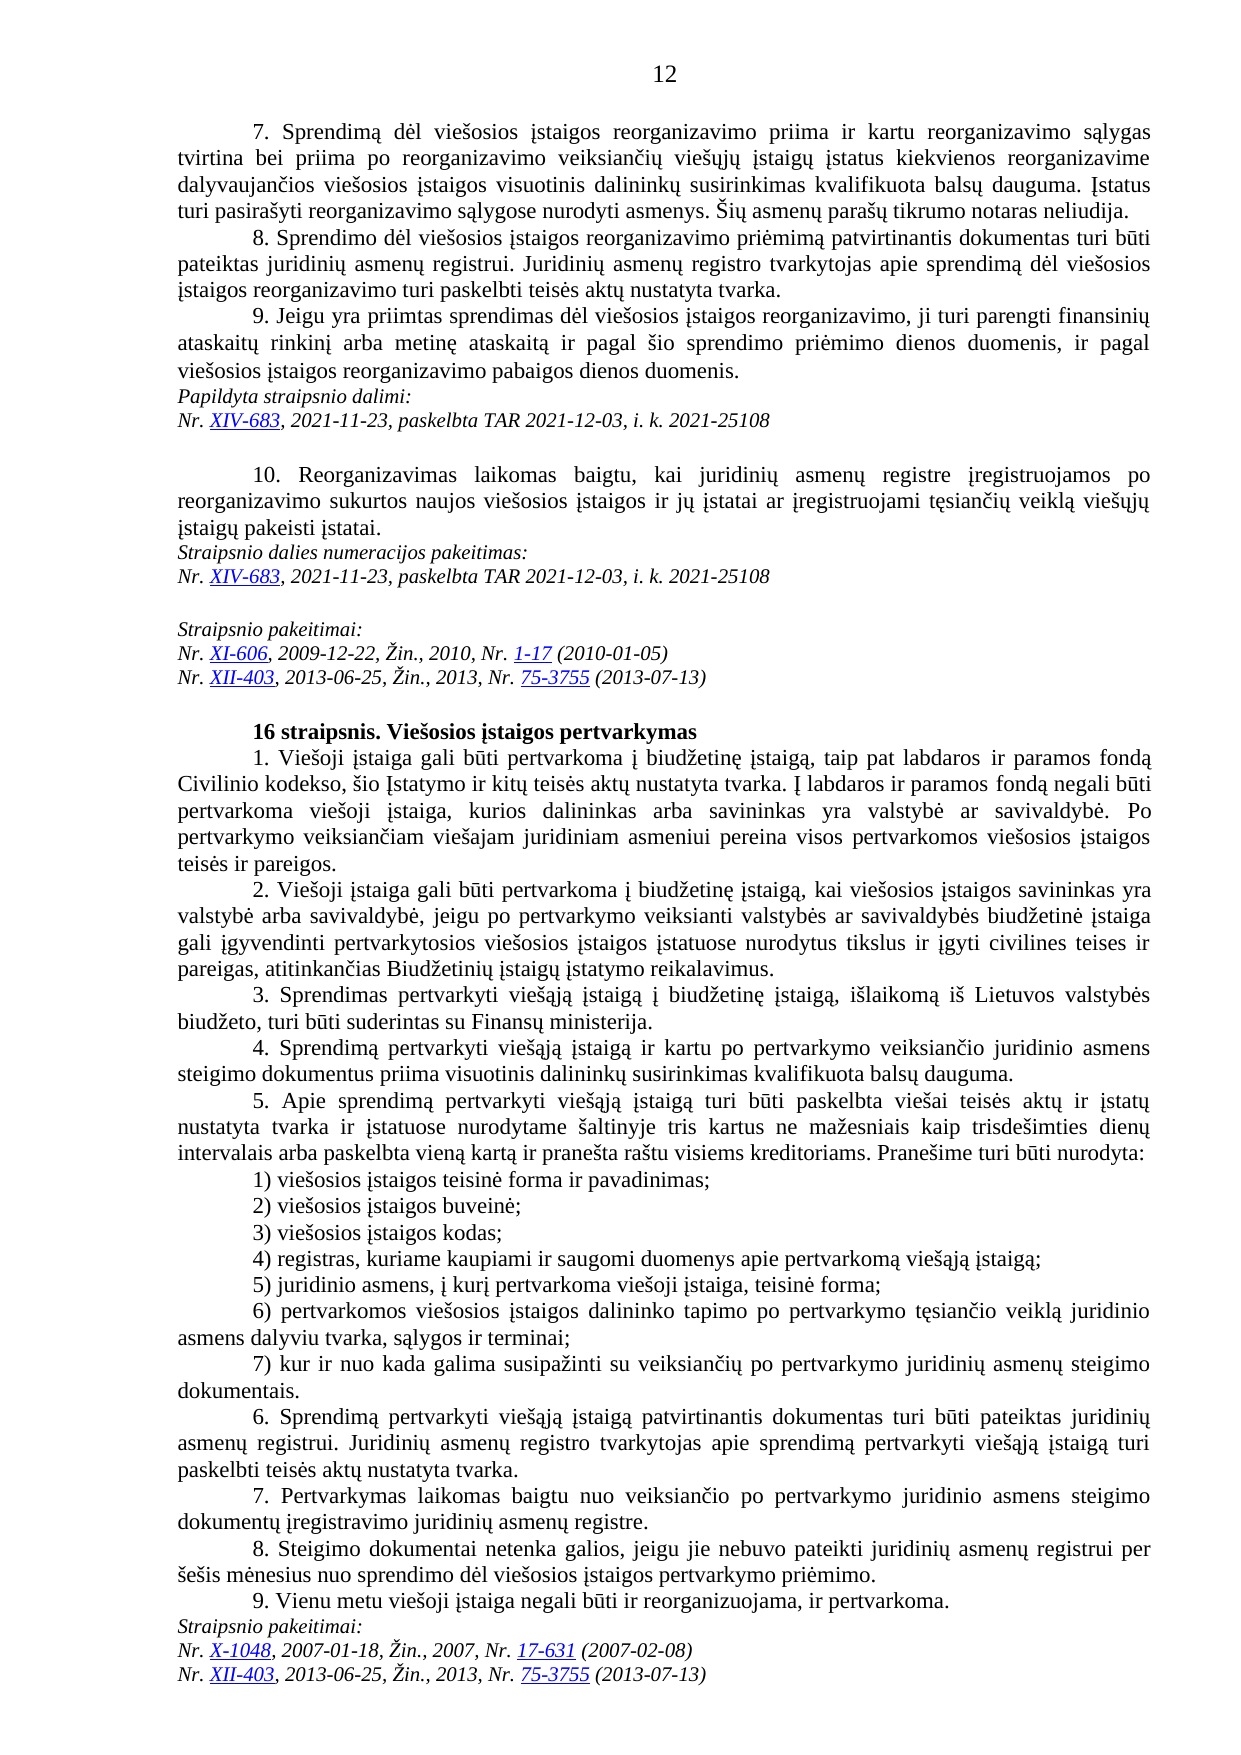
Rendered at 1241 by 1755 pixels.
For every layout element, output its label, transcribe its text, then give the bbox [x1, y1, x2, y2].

text 16 straipsnis. Viešosios įstaigos pertvarkymas [177, 718, 1152, 744]
text Papildyta straipsnio dalimi: [177, 384, 1152, 408]
text 8. Steigimo dokumentai netenka galios, jeigu jie nebuvo pateikti juridinių asmenų registrui per šešis mėnesius nuo sprendimo dėl viešosios įstaigos pertvarkymo priėmimo. [177, 1535, 1152, 1587]
text Nr. XIV-683, 2021-11-23, paskelbta TAR 2021-12-03, i. k. 2021-25108 [177, 564, 1152, 588]
text 2. Viešoji įstaiga gali būti pertvarkoma į biudžetinę įstaigą, kai viešosios įstaigos savininkas yra valstybė arba savivaldybė, jeigu po pertvarkymo veiksianti valstybės ar savivaldybės biudžetinė įstaiga gali įgyvendinti pertvarkytosios viešosios įstaigos įstatuose nurodytus tikslus ir įgyti civilines teises ir pareigas, atitinkančias Biudžetinių įstaigų įstatymo reikalavimus. [177, 876, 1152, 981]
text Nr. XII-403, 2013-06-25, Žin., 2013, Nr. 75-3755 (2013-07-13) [177, 1662, 1152, 1686]
text Nr. XIV-683, 2021-11-23, paskelbta TAR 2021-12-03, i. k. 2021-25108 [177, 408, 1152, 432]
text 6. Sprendimą pertvarkyti viešąją įstaigą patvirtinantis dokumentas turi būti pateiktas juridinių asmenų registrui. Juridinių asmenų registro tvarkytojas apie sprendimą pertvarkyti viešąją įstaigą turi paskelbti teisės aktų nustatyta tvarka. [177, 1403, 1152, 1482]
text 1. Viešoji įstaiga gali būti pertvarkoma į biudžetinę įstaigą, taip pat labdaros ir paramos fondą Civilinio kodekso, šio Įstatymo ir kitų teisės aktų nustatyta tvarka. Į labdaros ir paramos fondą negali būti pertvarkoma viešoji įstaiga, kurios dalininkas arba savininkas yra valstybė ar savivaldybė. Po pertvarkymo veiksiančiam viešajam juridiniam asmeniui pereina visos pertvarkomos viešosios įstaigos teisės ir pareigos. [177, 744, 1152, 876]
text Nr. XII-403, 2013-06-25, Žin., 2013, Nr. 75-3755 (2013-07-13) [177, 665, 1152, 689]
text 9. Jeigu yra priimtas sprendimas dėl viešosios įstaigos reorganizavimo, ji turi parengti finansinių ataskaitų rinkinį arba metinę ataskaitą ir pagal šio sprendimo priėmimo dienos duomenis, ir pagal viešosios įstaigos reorganizavimo pabaigos dienos duomenis. [177, 303, 1152, 384]
text 3) viešosios įstaigos kodas; [177, 1218, 1152, 1245]
text Nr. X-1048, 2007-01-18, Žin., 2007, Nr. 17-631 (2007-02-08) [177, 1638, 1152, 1662]
text Straipsnio pakeitimai: [177, 1614, 1152, 1638]
text Straipsnio pakeitimai: [177, 617, 1152, 641]
text 4. Sprendimą pertvarkyti viešąją įstaigą ir kartu po pertvarkymo veiksiančio juridinio asmens steigimo dokumentus priima visuotinis dalininkų susirinkimas kvalifikuota balsų dauguma. [177, 1034, 1152, 1087]
text 7) kur ir nuo kada galima susipažinti su veiksiančių po pertvarkymo juridinių asmenų steigimo dokumentais. [177, 1350, 1152, 1403]
text 7. Sprendimą dėl viešosios įstaigos reorganizavimo priima ir kartu reorganizavimo sąlygas tvirtina bei priima po reorganizavimo veiksiančių viešųjų įstaigų įstatus kiekvienos reorganizavime dalyvaujančios viešosios įstaigos visuotinis dalininkų susirinkimas kvalifikuota balsų dauguma. Įstatus turi pasirašyti reorganizavimo sąlygose nurodyti asmenys. Šių asmenų parašų tikrumo notaras neliudija. [177, 118, 1152, 223]
text 9. Vienu metu viešoji įstaiga negali būti ir reorganizuojama, ir pertvarkoma. [177, 1587, 1152, 1614]
text 5) juridinio asmens, į kurį pertvarkoma viešoji įstaiga, teisinė forma; [177, 1271, 1152, 1298]
text 4) registras, kuriame kaupiami ir saugomi duomenys apie pertvarkomą viešąją įstaigą; [177, 1245, 1152, 1271]
text 10. Reorganizavimas laikomas baigtu, kai juridinių asmenų registre įregistruojamos po reorganizavimo sukurtos naujos viešosios įstaigos ir jų įstatai ar įregistruojami tęsiančių veiklą viešųjų įstaigų pakeisti įstatai. [177, 461, 1152, 540]
text 3. Sprendimas pertvarkyti viešąją įstaigą į biudžetinę įstaigą, išlaikomą iš Lietuvos valstybės biudžeto, turi būti suderintas su Finansų ministerija. [177, 981, 1152, 1034]
text 6) pertvarkomos viešosios įstaigos dalininko tapimo po pertvarkymo tęsiančio veiklą juridinio asmens dalyviu tvarka, sąlygos ir terminai; [177, 1298, 1152, 1350]
text 8. Sprendimo dėl viešosios įstaigos reorganizavimo priėmimą patvirtinantis dokumentas turi būti pateiktas juridinių asmenų registrui. Juridinių asmenų registro tvarkytojas apie sprendimą dėl viešosios įstaigos reorganizavimo turi paskelbti teisės aktų nustatyta tvarka. [177, 223, 1152, 303]
text 1) viešosios įstaigos teisinė forma ir pavadinimas; [177, 1166, 1152, 1192]
text 2) viešosios įstaigos buveinė; [177, 1192, 1152, 1218]
text 7. Pertvarkymas laikomas baigtu nuo veiksiančio po pertvarkymo juridinio asmens steigimo dokumentų įregistravimo juridinių asmenų registre. [177, 1482, 1152, 1535]
text 5. Apie sprendimą pertvarkyti viešąją įstaigą turi būti paskelbta viešai teisės aktų ir įstatų nustatyta tvarka ir įstatuose nurodytame šaltinyje tris kartus ne mažesniais kaip trisdešimties dienų intervalais arba paskelbta vieną kartą ir pranešta raštu visiems kreditoriams. Pranešime turi būti nurodyta: [177, 1087, 1152, 1166]
text Straipsnio dalies numeracijos pakeitimas: [177, 540, 1152, 564]
text Nr. XI-606, 2009-12-22, Žin., 2010, Nr. 1-17 (2010-01-05) [177, 641, 1152, 665]
